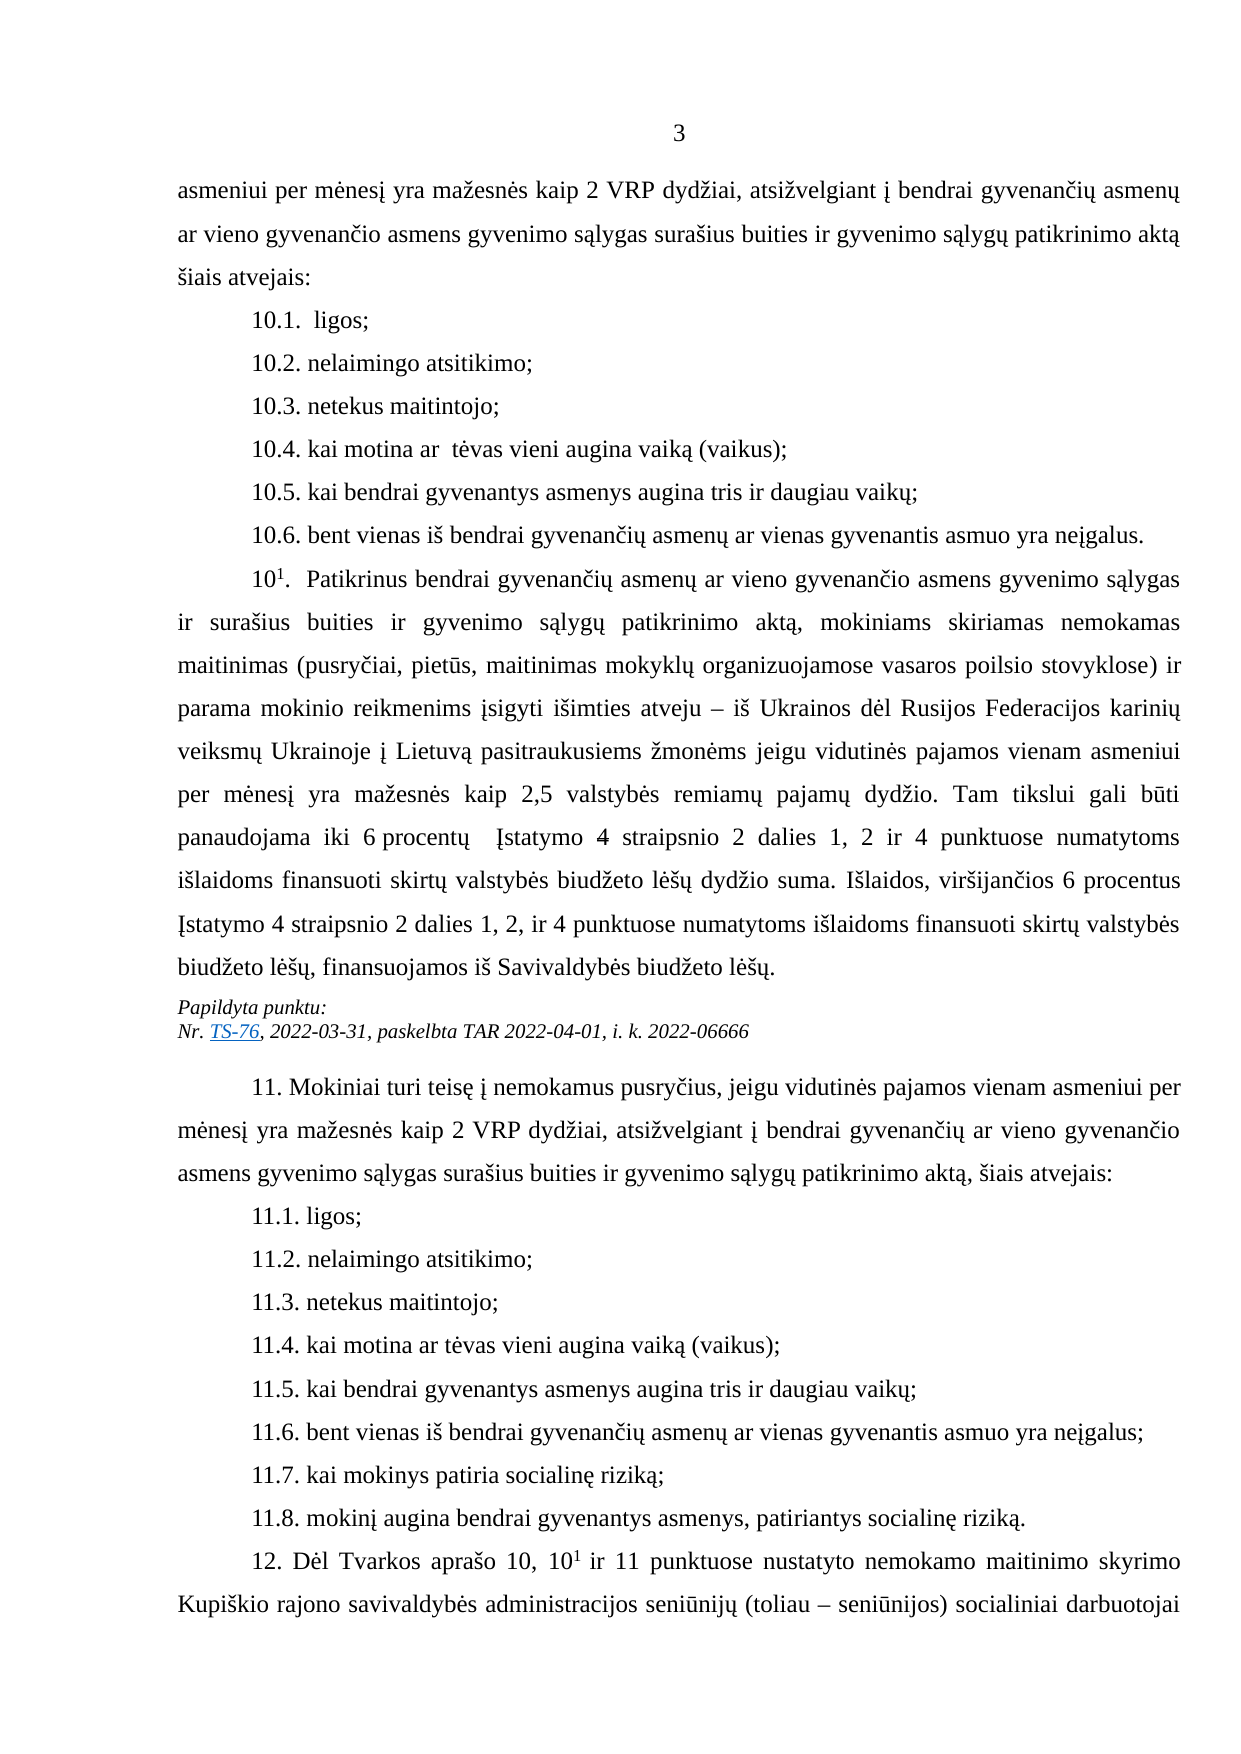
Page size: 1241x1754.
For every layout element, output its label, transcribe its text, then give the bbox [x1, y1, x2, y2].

text 11.4. kai motina ar tėvas vieni augina vaiką (vaikus); [177, 1331, 1181, 1359]
text 11.7. kai mokinys patiria socialinę riziką; [177, 1460, 1181, 1489]
text 11.8. mokinį augina bendrai gyvenantys asmenys, patiriantys socialinę riziką. [177, 1503, 1181, 1532]
text 11.2. nelaimingo atsitikimo; [177, 1244, 1181, 1273]
text 10.3. netekus maitintojo; [177, 391, 1181, 420]
text 101. Patikrinus bendrai gyvenančių asmenų ar vieno gyvenančio asmens gyvenimo sąlygas ir surašius buities ir gyvenimo sąlygų patikrinimo aktą, mokiniams skiriamas nemokamas maitinimas (pusryčiai, pietūs, maitinimas mokyklų organizuojamose vasaros poilsio stovyklose) ir parama mokinio reikmenims įsigyti išimties atveju – iš Ukrainos dėl Rusijos Federacijos karinių veiksmų Ukrainoje į Lietuvą pasitraukusiems žmonėms jeigu vidutinės pajamos vienam asmeniui per mėnesį yra mažesnės kaip 2,5 valstybės remiamų pajamų dydžio. Tam tikslui gali būti panaudojama iki 6 procentų Įstatymo 4 straipsnio 2 dalies 1, 2 ir 4 punktuose numatytoms išlaidoms finansuoti skirtų valstybės biudžeto lėšų dydžio suma. Išlaidos, viršijančios 6 procentus Įstatymo 4 straipsnio 2 dalies 1, 2, ir 4 punktuose numatytoms išlaidoms finansuoti skirtų valstybės biudžeto lėšų, finansuojamos iš Savivaldybės biudžeto lėšų. [177, 564, 1181, 981]
text Papildyta punktu: [177, 995, 1181, 1019]
text 12. Dėl Tvarkos aprašo 10, 101 ir 11 punktuose nustatyto nemokamo maitinimo skyrimo Kupiškio rajono savivaldybės administracijos seniūnijų (toliau – seniūnijos) socialiniai darbuotojai [177, 1546, 1181, 1618]
text 11.3. netekus maitintojo; [177, 1287, 1181, 1316]
text 11.5. kai bendrai gyvenantys asmenys augina tris ir daugiau vaikų; [177, 1374, 1181, 1402]
text 11. Mokiniai turi teisę į nemokamus pusryčius, jeigu vidutinės pajamos vienam asmeniui per mėnesį yra mažesnės kaip 2 VRP dydžiai, atsižvelgiant į bendrai gyvenančių ar vieno gyvenančio asmens gyvenimo sąlygas surašius buities ir gyvenimo sąlygų patikrinimo aktą, šiais atvejais: [177, 1072, 1181, 1187]
text 10.5. kai bendrai gyvenantys asmenys augina tris ir daugiau vaikų; [177, 477, 1181, 506]
text 10.4. kai motina ar tėvas vieni augina vaiką (vaikus); [177, 434, 1181, 463]
text Nr. TS-76, 2022-03-31, paskelbta TAR 2022-04-01, i. k. 2022-06666 [177, 1019, 1181, 1043]
text 10.2. nelaimingo atsitikimo; [177, 348, 1181, 377]
text 10.6. bent vienas iš bendrai gyvenančių asmenų ar vienas gyvenantis asmuo yra neįgalus. [177, 521, 1181, 549]
text 10.1. ligos; [177, 305, 1181, 334]
text 11.1. ligos; [177, 1201, 1181, 1230]
text 11.6. bent vienas iš bendrai gyvenančių asmenų ar vienas gyvenantis asmuo yra neįgalus; [177, 1417, 1181, 1446]
text asmeniui per mėnesį yra mažesnės kaip 2 VRP dydžiai, atsižvelgiant į bendrai gyvenančių asmenų ar vieno gyvenančio asmens gyvenimo sąlygas surašius buities ir gyvenimo sąlygų patikrinimo aktą šiais atvejais: [177, 176, 1181, 291]
